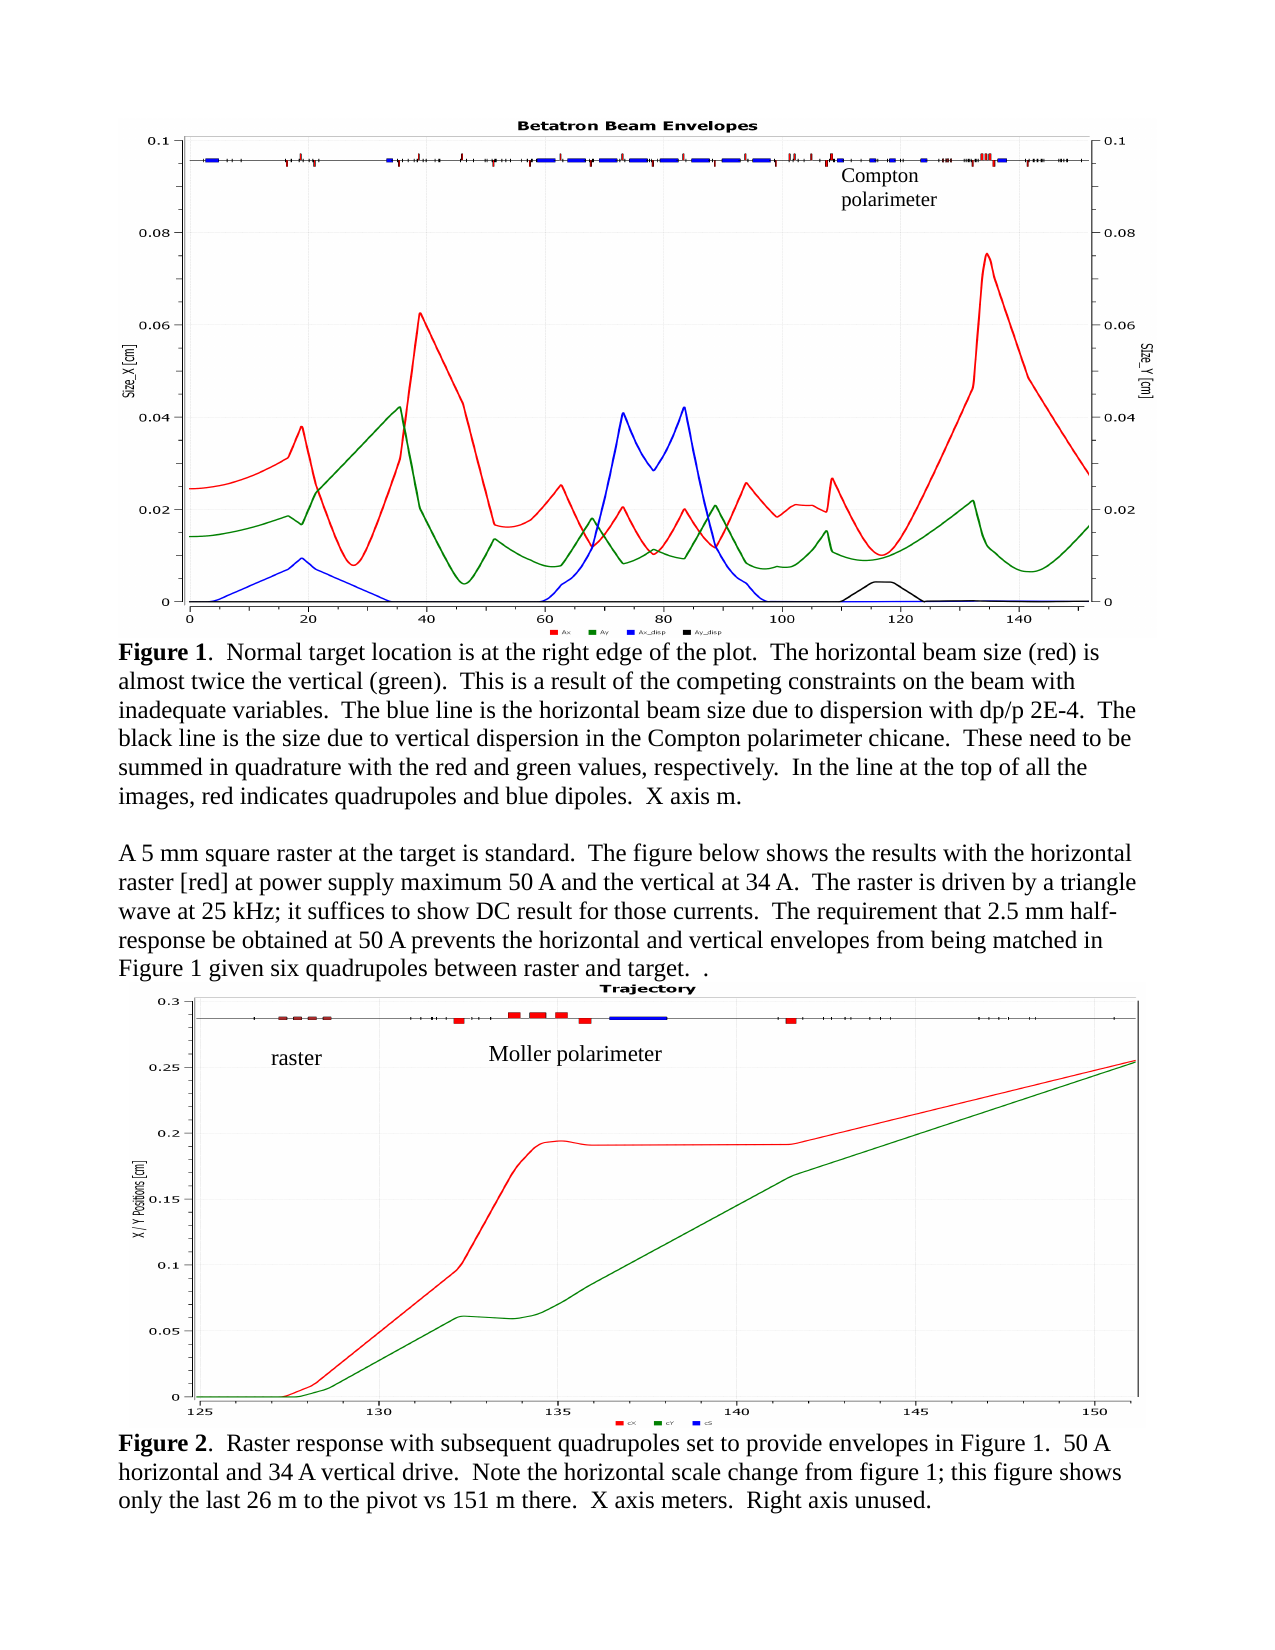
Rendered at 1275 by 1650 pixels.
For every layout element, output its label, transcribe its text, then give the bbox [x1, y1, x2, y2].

picture [118, 118, 1157, 638]
text Figure 1. Normal target location is at the right edge of the plot. The horizontal beam size (red) is almost twice the vertical (green). This is a result of the competing constraints on the beam with inadequate variables. The blue line is the horizontal beam size due to dispersion with dp/p 2E-4. The black line is the size due to vertical dispersion in the Compton polarimeter chicane. These need to be summed in quadrature with the red and green values, respectively. In the line at the top of all the images, red indicates quadrupoles and blue dipoles. X axis m. [118, 638, 1157, 810]
picture [128, 982, 1147, 1428]
text Figure 2. Raster response with subsequent quadrupoles set to provide envelopes in Figure 1. 50 A horizontal and 34 A vertical drive. Note the horizontal scale change from figure 1; this figure shows only the last 26 m to the pivot vs 151 m there. X axis meters. Right axis unused. [118, 982, 1157, 1514]
text A 5 mm square raster at the target is standard. The figure below shows the results with the horizontal raster [red] at power supply maximum 50 A and the vertical at 34 A. The raster is driven by a triangle wave at 25 kHz; it suffices to show DC result for those currents. The requirement that 2.5 mm half-response be obtained at 50 A prevents the horizontal and vertical envelopes from being matched in Figure 1 given six quadrupoles between raster and target. . [118, 838, 1157, 982]
